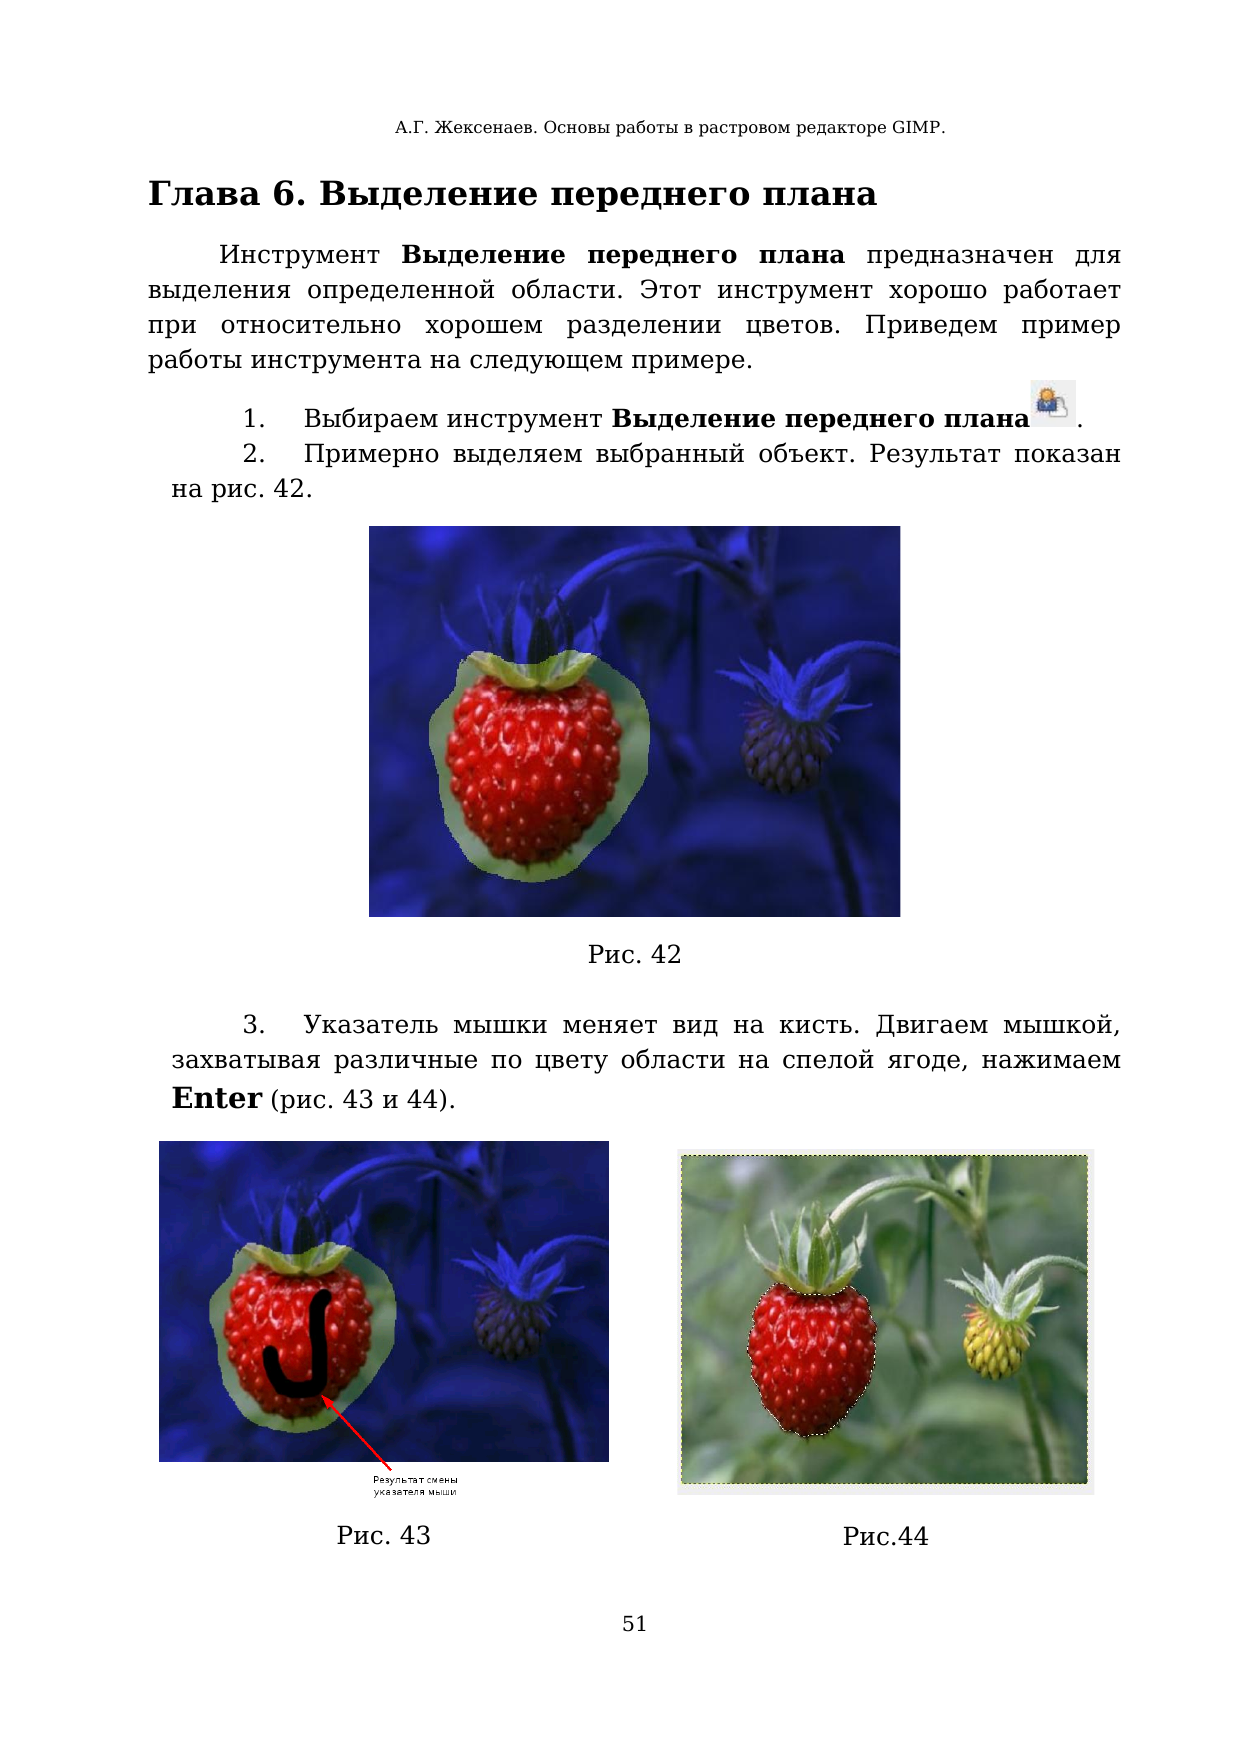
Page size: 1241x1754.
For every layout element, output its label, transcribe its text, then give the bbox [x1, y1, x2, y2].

picture [1030, 380, 1076, 427]
subtitle Выделение переднего плана [148, 174, 1122, 213]
picture [369, 526, 901, 917]
picture [158, 1140, 610, 1504]
table_header Рис.44 [635, 1122, 1137, 1551]
list Выбираем инструмент Выделение переднего плана. [148, 380, 1122, 433]
picture [677, 1149, 1095, 1495]
text Рис. 42 [148, 509, 1122, 969]
list Указатель мышки меняет вид на кисть. Двигаем мышкой, захватывая различные по цвету области на спелой ягоде, нажимаем Enter (рис. 43 и 44). [148, 1010, 1122, 1116]
list Примерно выделяем выбранный объект. Результат показан на рис. 42. [148, 439, 1122, 503]
table_header Рис. 43 [133, 1122, 635, 1551]
text Инструмент Выделение переднего плана предназначен для выделения определенной области. Этот инструмент хорошо работает при относительно хорошем разделении цветов. Приведем пример работы инструмента на следующем примере. [148, 240, 1122, 374]
